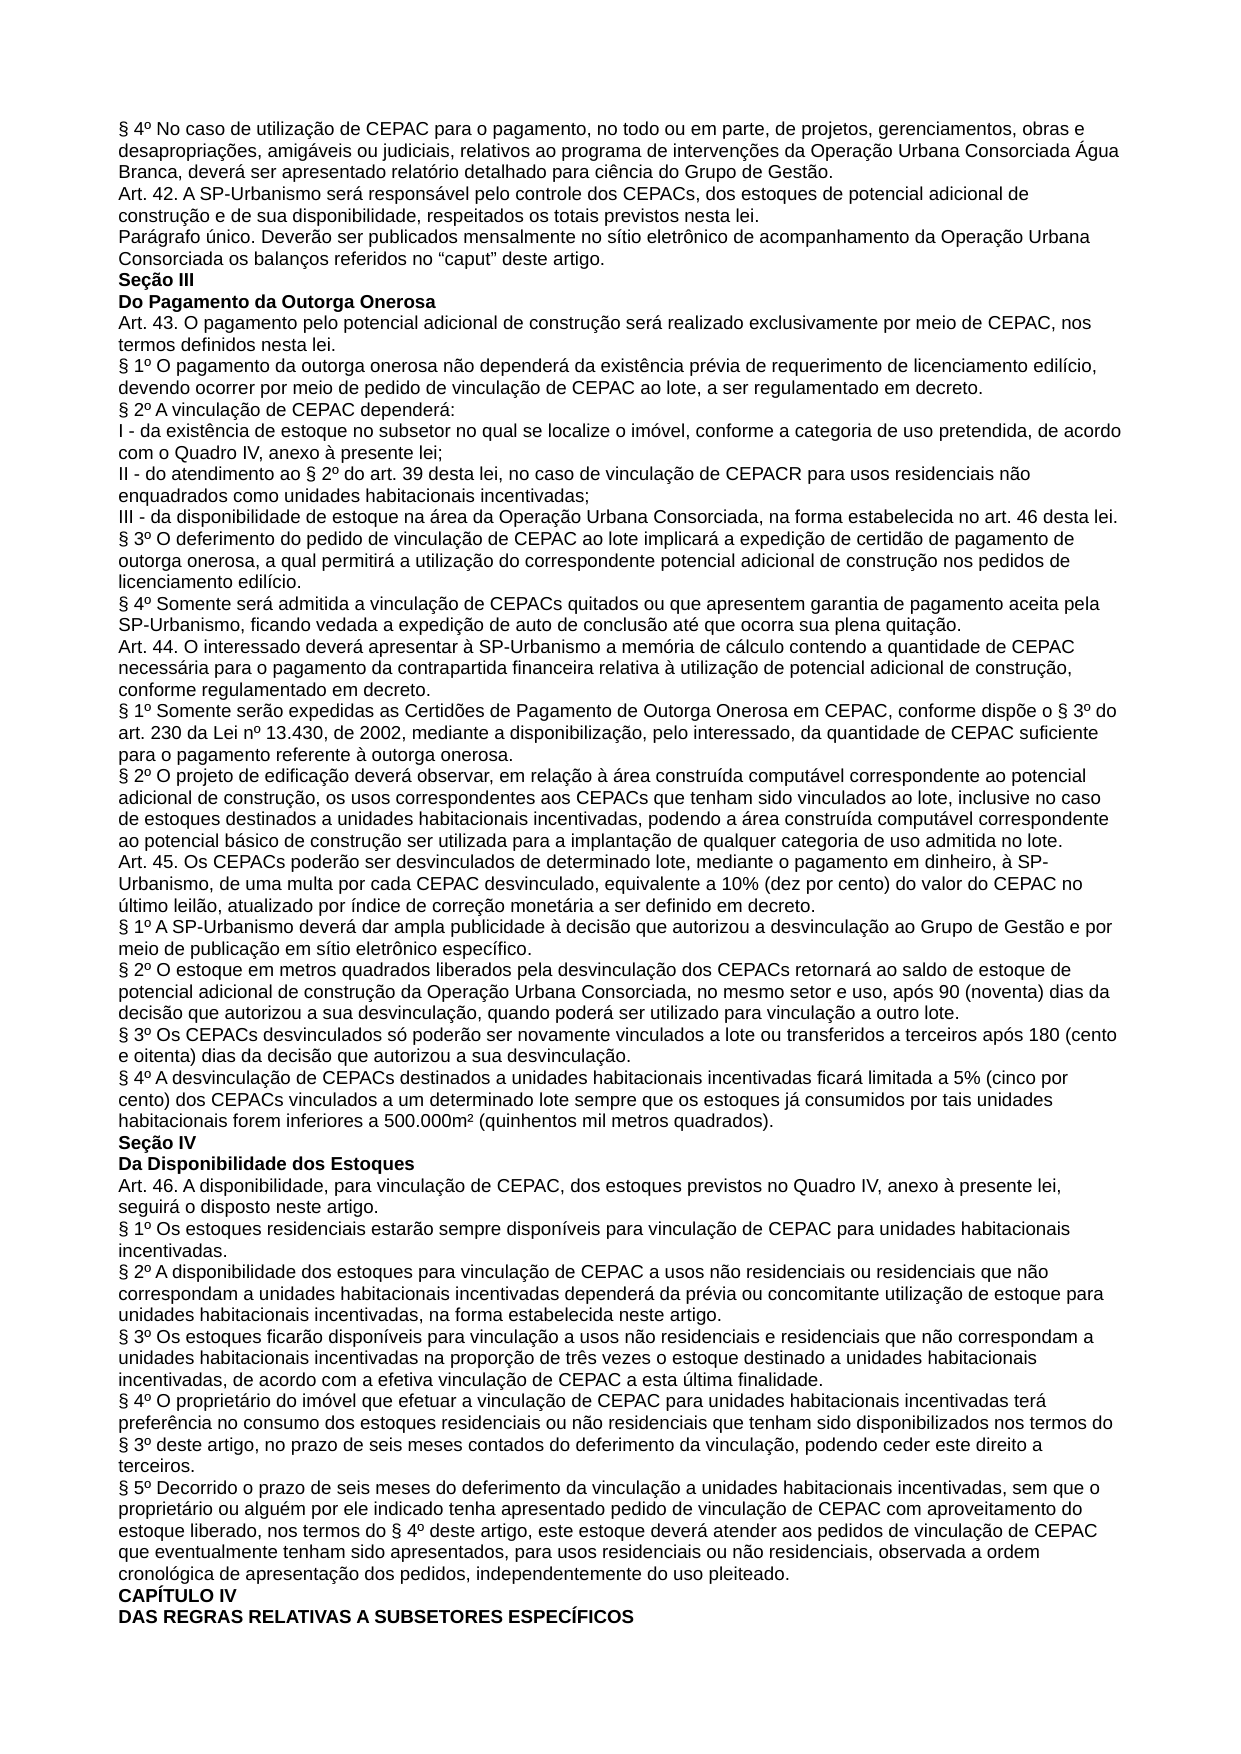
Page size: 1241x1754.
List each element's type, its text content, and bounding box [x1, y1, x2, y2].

text § 4º No caso de utilização de CEPAC para o pagamento, no todo ou em parte, de projetos, gerenciamentos, obras e desapropriações, amigáveis ou judiciais, relativos ao programa de intervenções da Operação Urbana Consorciada Água Branca, deverá ser apresentado relatório detalhado para ciência do Grupo de Gestão. Art. 42. A SP-Urbanismo será responsável pelo controle dos CEPACs, dos estoques de potencial adicional de construção e de sua disponibilidade, respeitados os totais previstos nesta lei. Parágrafo único. Deverão ser publicados mensalmente no sítio eletrônico de acompanhamento da Operação Urbana Consorciada os balanços referidos no “caput” deste artigo. Seção III Do Pagamento da Outorga Onerosa Art. 43. O pagamento pelo potencial adicional de construção será realizado exclusivamente por meio de CEPAC, nos termos definidos nesta lei. § 1º O pagamento da outorga onerosa não dependerá da existência prévia de requerimento de licenciamento edilício, devendo ocorrer por meio de pedido de vinculação de CEPAC ao lote, a ser regulamentado em decreto. § 2º A vinculação de CEPAC dependerá: I - da existência de estoque no subsetor no qual se localize o imóvel, conforme a categoria de uso pretendida, de acordo com o Quadro IV, anexo à presente lei; II - do atendimento ao § 2º do art. 39 desta lei, no caso de vinculação de CEPACR para usos residenciais não enquadrados como unidades habitacionais incentivadas; III - da disponibilidade de estoque na área da Operação Urbana Consorciada, na forma estabelecida no art. 46 desta lei. § 3º O deferimento do pedido de vinculação de CEPAC ao lote implicará a expedição de certidão de pagamento de outorga onerosa, a qual permitirá a utilização do correspondente potencial adicional de construção nos pedidos de licenciamento edilício. § 4º Somente será admitida a vinculação de CEPACs quitados ou que apresentem garantia de pagamento aceita pela SP-Urbanismo, ficando vedada a expedição de auto de conclusão até que ocorra sua plena quitação. Art. 44. O interessado deverá apresentar à SP-Urbanismo a memória de cálculo contendo a quantidade de CEPAC necessária para o pagamento da contrapartida financeira relativa à utilização de potencial adicional de construção, conforme regulamentado em decreto. § 1º Somente serão expedidas as Certidões de Pagamento de Outorga Onerosa em CEPAC, conforme dispõe o § 3º do art. 230 da Lei nº 13.430, de 2002, mediante a disponibilização, pelo interessado, da quantidade de CEPAC suficiente para o pagamento referente à outorga onerosa. § 2º O projeto de edificação deverá observar, em relação à área construída computável correspondente ao potencial adicional de construção, os usos correspondentes aos CEPACs que tenham sido vinculados ao lote, inclusive no caso de estoques destinados a unidades habitacionais incentivadas, podendo a área construída computável correspondente ao potencial básico de construção ser utilizada para a implantação de qualquer categoria de uso admitida no lote. Art. 45. Os CEPACs poderão ser desvinculados de determinado lote, mediante o pagamento em dinheiro, à SP-Urbanismo, de uma multa por cada CEPAC desvinculado, equivalente a 10% (dez por cento) do valor do CEPAC no último leilão, atualizado por índice de correção monetária a ser definido em decreto. § 1º A SP-Urbanismo deverá dar ampla publicidade à decisão que autorizou a desvinculação ao Grupo de Gestão e por meio de publicação em sítio eletrônico específico. § 2º O estoque em metros quadrados liberados pela desvinculação dos CEPACs retornará ao saldo de estoque de potencial adicional de construção da Operação Urbana Consorciada, no mesmo setor e uso, após 90 (noventa) dias da decisão que autorizou a sua desvinculação, quando poderá ser utilizado para vinculação a outro lote. § 3º Os CEPACs desvinculados só poderão ser novamente vinculados a lote ou transferidos a terceiros após 180 (cento e oitenta) dias da decisão que autorizou a sua desvinculação. § 4º A desvinculação de CEPACs destinados a unidades habitacionais incentivadas ficará limitada a 5% (cinco por cento) dos CEPACs vinculados a um determinado lote sempre que os estoques já consumidos por tais unidades habitacionais forem inferiores a 500.000m² (quinhentos mil metros quadrados). Seção IV Da Disponibilidade dos Estoques Art. 46. A disponibilidade, para vinculação de CEPAC, dos estoques previstos no Quadro IV, anexo à presente lei, seguirá o disposto neste artigo. § 1º Os estoques residenciais estarão sempre disponíveis para vinculação de CEPAC para unidades habitacionais incentivadas. § 2º A disponibilidade dos estoques para vinculação de CEPAC a usos não residenciais ou residenciais que não correspondam a unidades habitacionais incentivadas dependerá da prévia ou concomitante utilização de estoque para unidades habitacionais incentivadas, na forma estabelecida neste artigo. § 3º Os estoques ficarão disponíveis para vinculação a usos não residenciais e residenciais que não correspondam a unidades habitacionais incentivadas na proporção de três vezes o estoque destinado a unidades habitacionais incentivadas, de acordo com a efetiva vinculação de CEPAC a esta última finalidade. § 4º O proprietário do imóvel que efetuar a vinculação de CEPAC para unidades habitacionais incentivadas terá preferência no consumo dos estoques residenciais ou não residenciais que tenham sido disponibilizados nos termos do § 3º deste artigo, no prazo de seis meses contados do deferimento da vinculação, podendo ceder este direito a terceiros. § 5º Decorrido o prazo de seis meses do deferimento da vinculação a unidades habitacionais incentivadas, sem que o proprietário ou alguém por ele indicado tenha apresentado pedido de vinculação de CEPAC com aproveitamento do estoque liberado, nos termos do § 4º deste artigo, este estoque deverá atender aos pedidos de vinculação de CEPAC que eventualmente tenham sido apresentados, para usos residenciais ou não residenciais, observada a ordem cronológica de apresentação dos pedidos, independentemente do uso pleiteado. CAPÍTULO IV DAS REGRAS RELATIVAS A SUBSETORES ESPECÍFICOS [118, 118, 1122, 1627]
